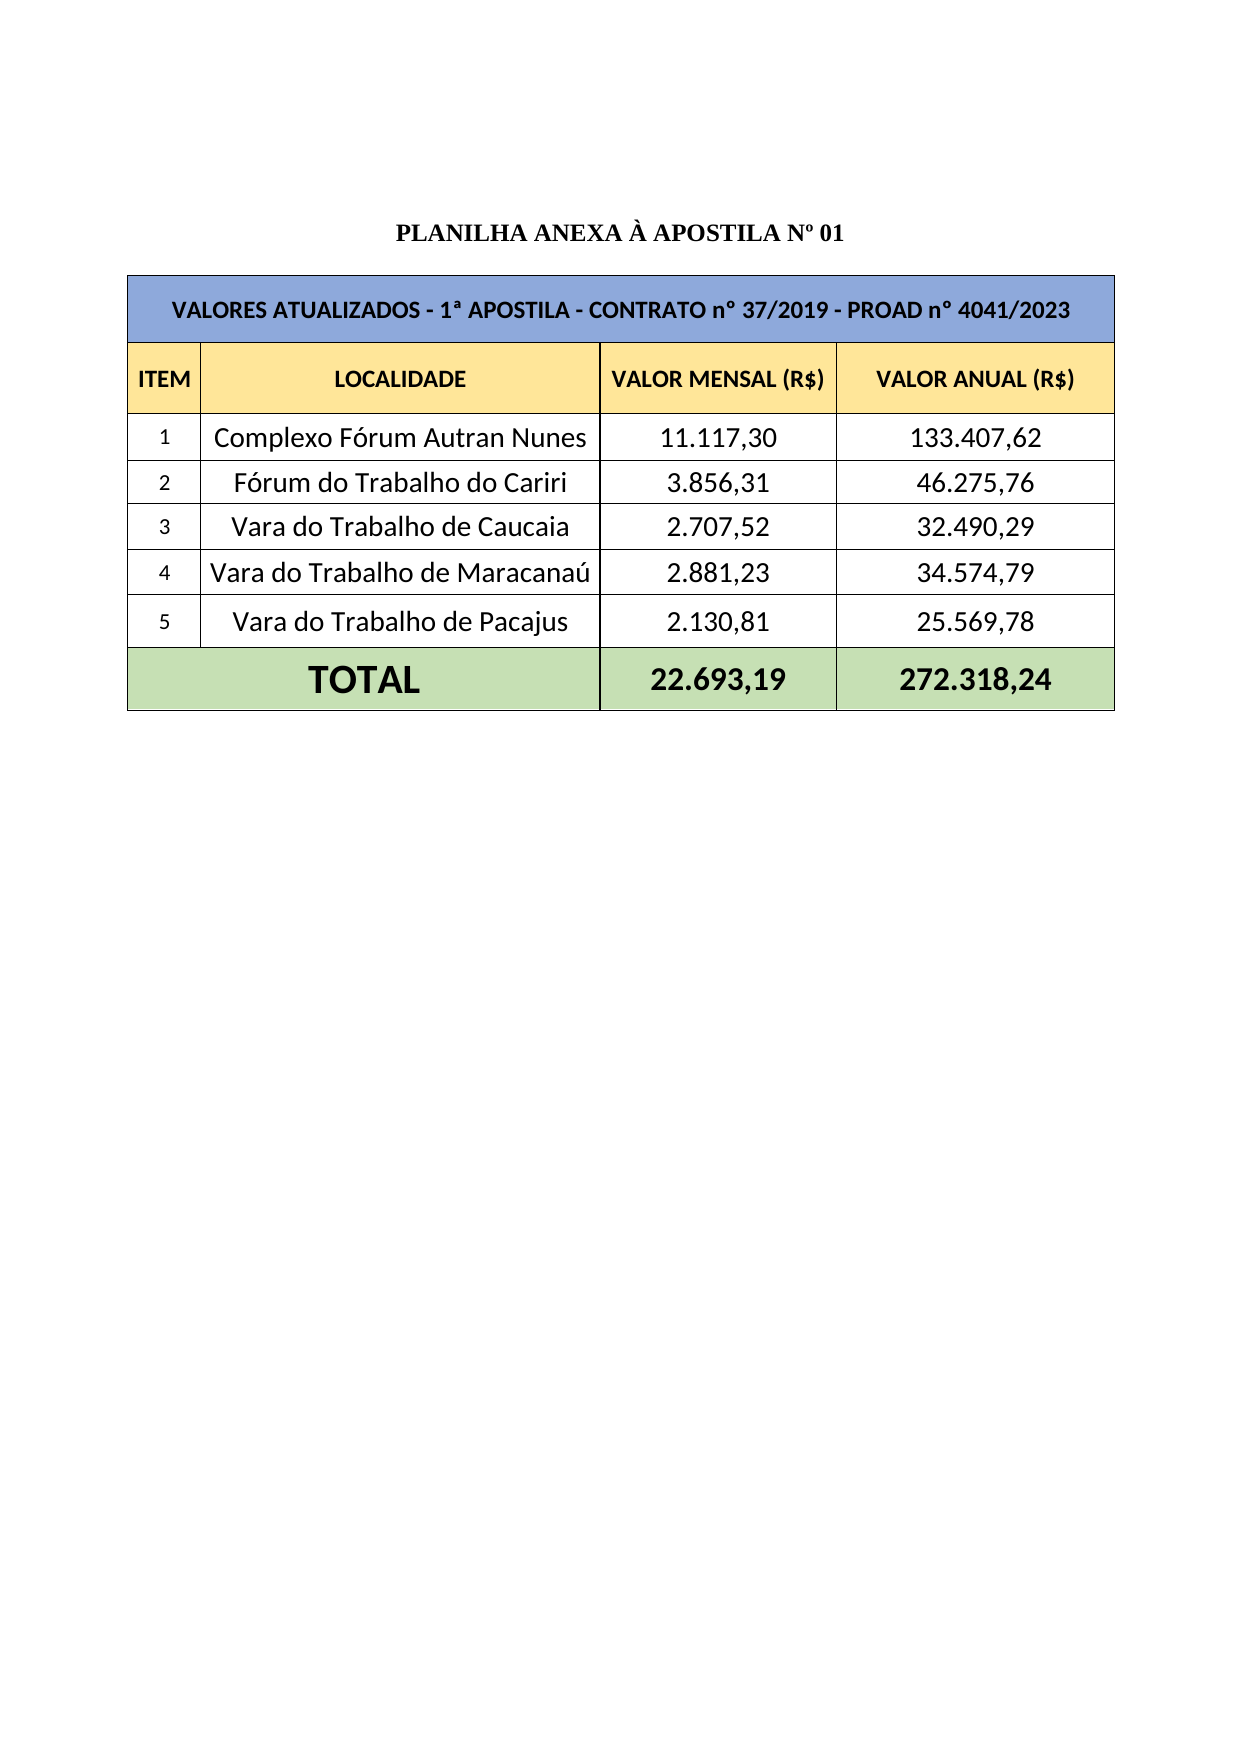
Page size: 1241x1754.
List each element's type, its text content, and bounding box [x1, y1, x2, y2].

table_cell Vara do Trabalho de Pacajus [201, 595, 599, 647]
table_cell 25.569,78 [837, 595, 1114, 647]
table_cell ITEM [128, 343, 200, 413]
table_cell 2 [128, 461, 200, 503]
table_cell 3 [128, 504, 200, 548]
table_cell 3.856,31 [601, 461, 836, 503]
table_cell 22.693,19 [601, 648, 836, 709]
table_cell 2.130,81 [601, 595, 836, 647]
table_cell 272.318,24 [837, 648, 1114, 709]
table_cell 4 [128, 550, 200, 594]
table_cell 11.117,30 [601, 414, 836, 459]
table_cell Fórum do Trabalho do Cariri [201, 461, 599, 503]
table_cell 5 [128, 595, 200, 647]
table_cell Complexo Fórum Autran Nunes [201, 414, 599, 459]
table_cell 1 [128, 414, 200, 459]
table_cell Vara do Trabalho de Caucaia [201, 504, 599, 548]
table_cell 2.881,23 [601, 550, 836, 594]
table_cell 34.574,79 [837, 550, 1114, 594]
table_cell 2.707,52 [601, 504, 836, 548]
table_cell VALOR MENSAL (R$) [601, 343, 836, 413]
table_header VALORES ATUALIZADOS - 1ª APOSTILA - CONTRATO nº 37/2019 - PROAD nº 4041/2023 [128, 276, 1114, 342]
table_cell 133.407,62 [837, 414, 1114, 459]
table_cell VALOR ANUAL (R$) [837, 343, 1114, 413]
table_cell 32.490,29 [837, 504, 1114, 548]
text PLANILHA ANEXA À APOSTILA Nº 01 [150, 218, 1090, 246]
table_cell TOTAL [128, 648, 599, 709]
table_cell 46.275,76 [837, 461, 1114, 503]
table_cell Vara do Trabalho de Maracanaú [201, 550, 599, 594]
table_cell LOCALIDADE [201, 343, 599, 413]
